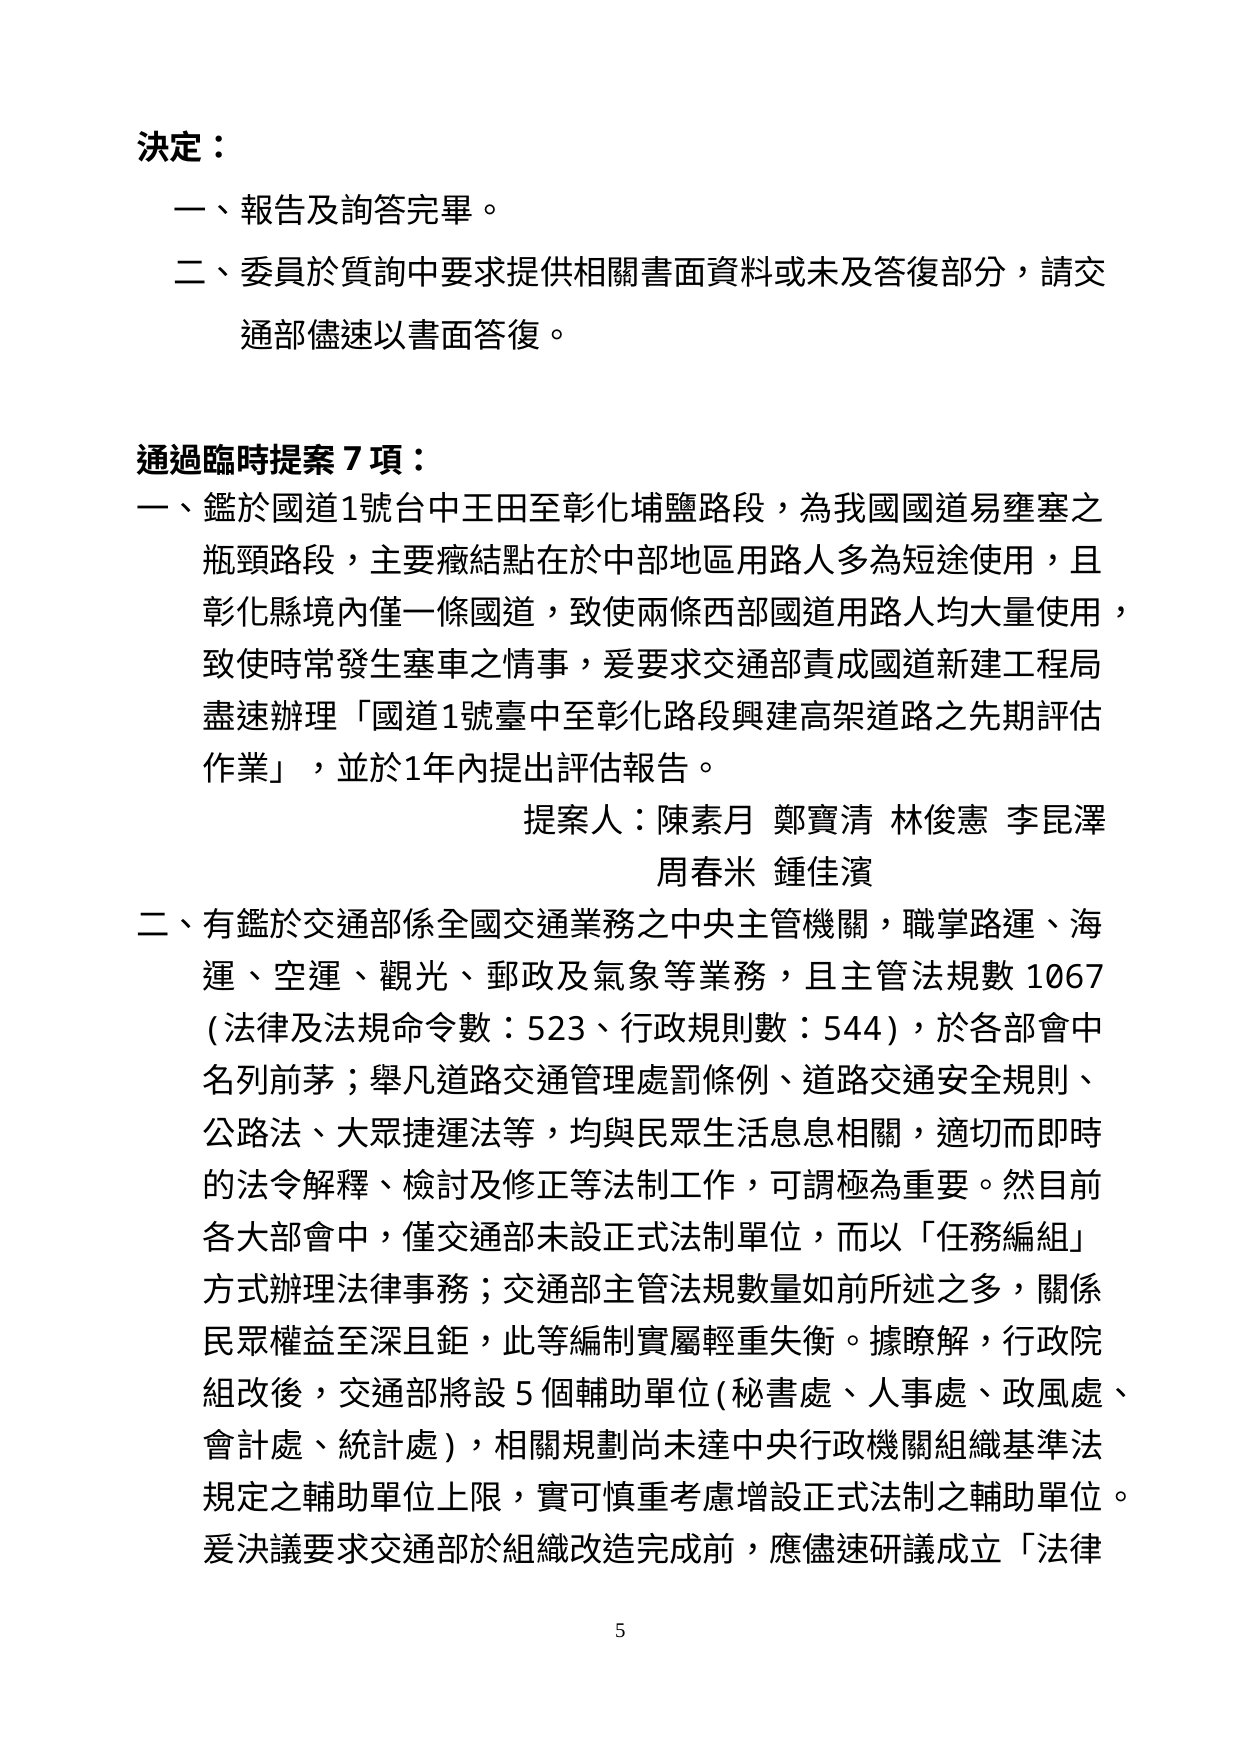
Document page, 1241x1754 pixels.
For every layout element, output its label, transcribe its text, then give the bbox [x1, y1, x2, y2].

text 一、鑑於國道1號台中王田至彰化埔鹽路段，為我國國道易壅塞之瓶頸路段，主要癥結點在於中部地區用路人多為短途使用，且彰化縣境內僅一條國道，致使兩條西部國道用路人均大量使用，致使時常發生塞車之情事，爰要求交通部責成國道新建工程局盡速辦理「國道1號臺中至彰化路段興建高架道路之先期評估作業」，並於1年內提出評估報告。 [136, 478, 1104, 791]
text 決定： [136, 103, 1104, 166]
text 通過臨時提案7項： [136, 416, 1104, 478]
text 二、有鑑於交通部係全國交通業務之中央主管機關，職掌路運、海運、空運、觀光、郵政及氣象等業務，且主管法規數1067 (法律及法規命令數：523、行政規則數：544)，於各部會中名列前茅；舉凡道路交通管理處罰條例、道路交通安全規則、公路法、大眾捷運法等，均與民眾生活息息相關，適切而即時的法令解釋、檢討及修正等法制工作，可謂極為重要。然目前各大部會中，僅交通部未設正式法制單位，而以「任務編組」方式辦理法律事務；交通部主管法規數量如前所述之多，關係民眾權益至深且鉅，此等編制實屬輕重失衡。據瞭解，行政院組改後，交通部將設5個輔助單位(秘書處、人事處、政風處、會計處、統計處)，相關規劃尚未達中央行政機關組織基準法規定之輔助單位上限，實可慎重考慮增設正式法制之輔助單位。爰決議要求交通部於組織改造完成前，應儘速研議成立「法律事務司」或「法制處」之設置，以健全組織編制，進而全面提升法律事務之處理品質。 [136, 895, 1104, 1572]
text 提案人：陳素月 鄭寶清 林俊憲 李昆澤周春米 鍾佳濱 [523, 791, 1117, 895]
text 二、委員於質詢中要求提供相關書面資料或未及答復部分，請交通部儘速以書面答復。 [173, 228, 1110, 353]
text 一、報告及詢答完畢。 [173, 166, 1110, 228]
